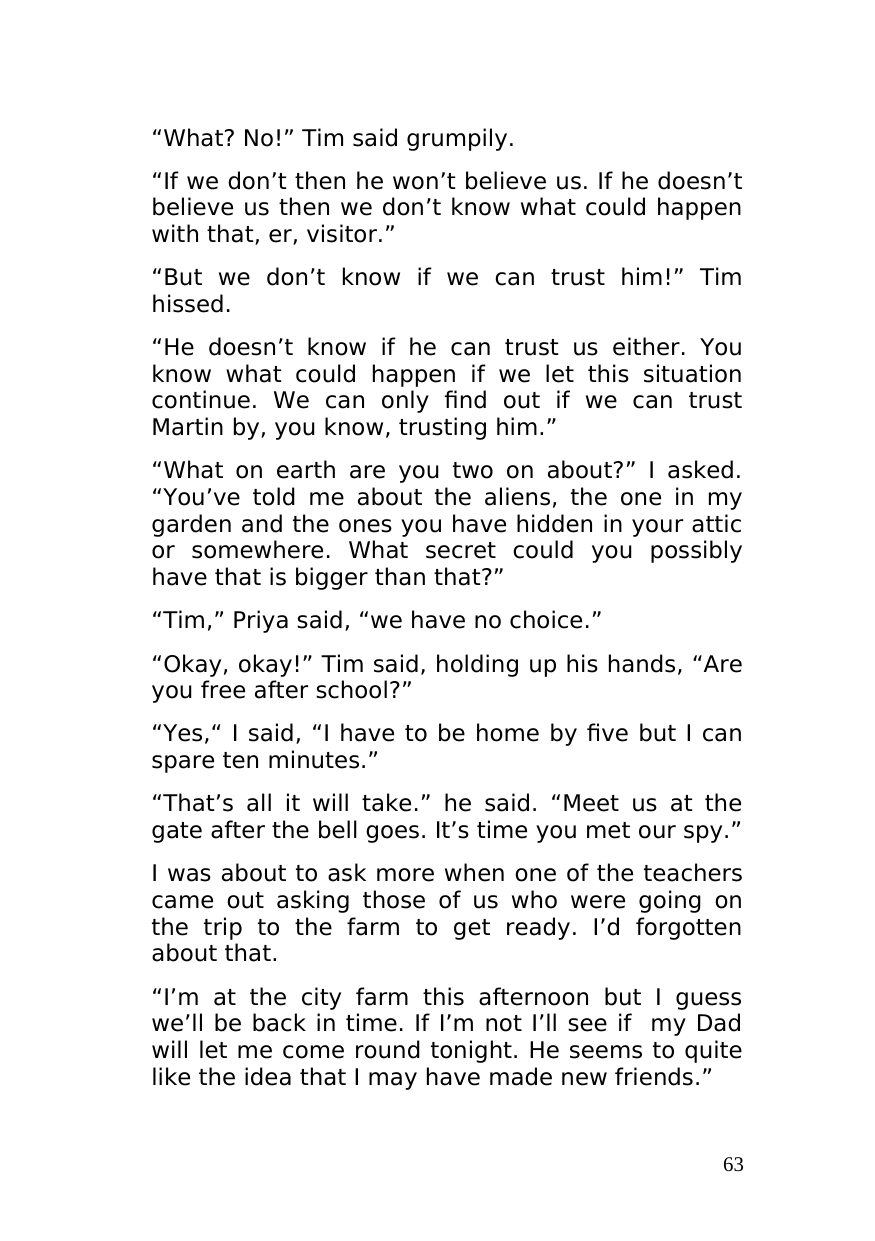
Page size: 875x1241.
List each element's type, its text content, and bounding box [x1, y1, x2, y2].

text I was about to ask more when one of the teachers came out asking those of us who were going on the trip to the farm to get ready. I’d forgotten about that. [151, 860, 743, 967]
text “Tim,” Priya said, “we have no choice.” [151, 607, 743, 634]
text “He doesn’t know if he can trust us either. You know what could happen if we let this situation continue. We can only find out if we can trust Martin by, you know, trusting him.” [151, 334, 743, 441]
text “If we don’t then he won’t believe us. If he doesn’t believe us then we don’t know what could happen with that, er, visitor.” [151, 168, 743, 248]
text “What? No!” Tim said grumpily. [151, 125, 743, 151]
text “Okay, okay!” Tim said, holding up his hands, “Are you free after school?” [151, 651, 743, 704]
text “Yes,“ I said, “I have to be home by five but I can spare ten minutes.” [151, 721, 743, 774]
text “What on earth are you two on about?” I asked. “You’ve told me about the aliens, the one in my garden and the ones you have hidden in your attic or somewhere. What secret could you possibly have that is bigger than that?” [151, 458, 743, 591]
text “I’m at the city farm this afternoon but I guess we’ll be back in time. If I’m not I’ll see if my Dad will let me come round tonight. He seems to quite like the idea that I may have made new friends.” [151, 984, 743, 1090]
text “That’s all it will take.” he said. “Meet us at the gate after the bell goes. It’s time you met our spy.” [151, 791, 743, 844]
text “But we don’t know if we can trust him!” Tim hissed. [151, 264, 743, 318]
